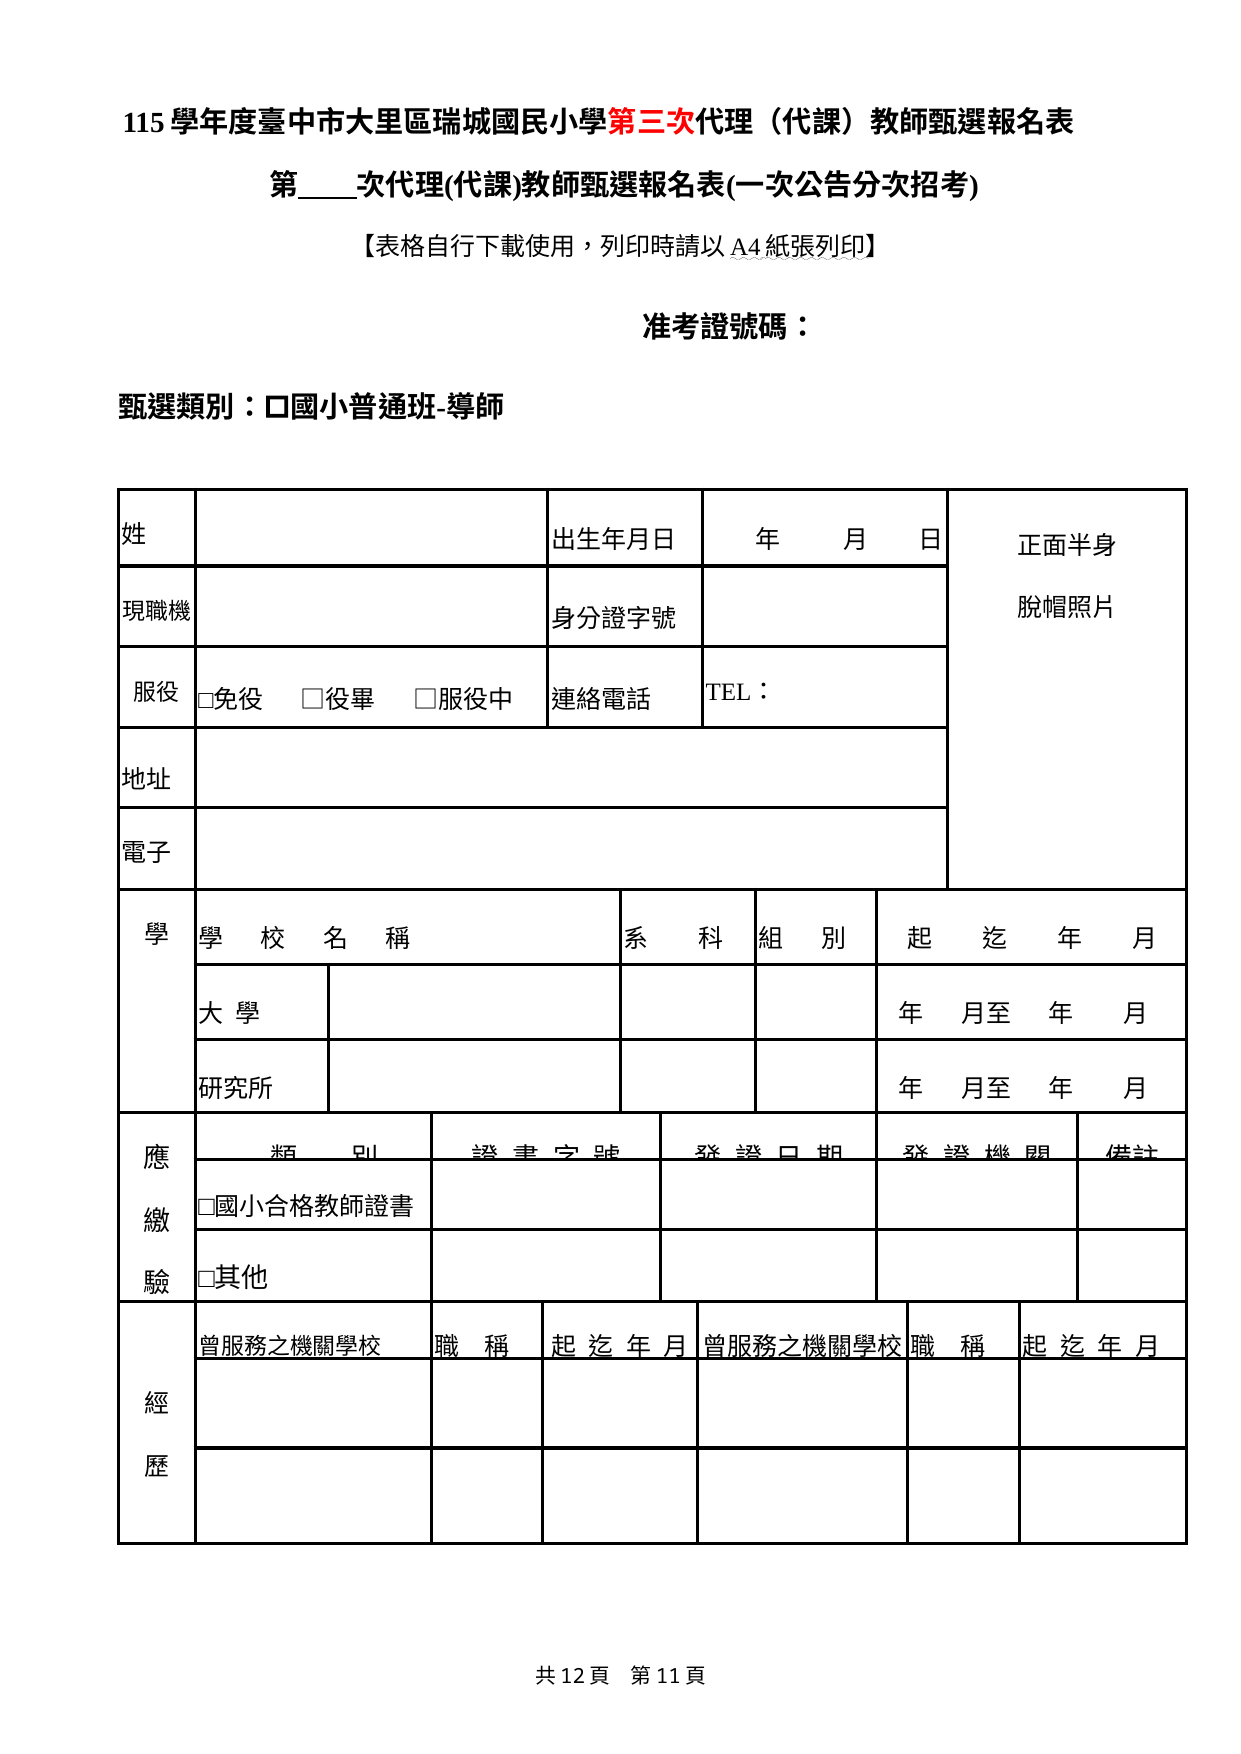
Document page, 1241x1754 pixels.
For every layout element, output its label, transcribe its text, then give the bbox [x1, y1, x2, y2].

table_cell 連絡電話 [549, 648, 701, 726]
table_header [197, 491, 546, 564]
table_cell 類 別 [197, 1114, 430, 1158]
table_cell 現職機關學校 [120, 568, 194, 645]
table_cell 經 歷 [120, 1303, 194, 1542]
table_cell 職 稱 [433, 1303, 541, 1357]
text 甄選類別：國小普通班-導師 [118, 363, 1137, 425]
table_cell [433, 1161, 659, 1228]
table_cell 地址 [120, 729, 194, 806]
table_cell [433, 1360, 541, 1446]
table_cell 證 書 字 號 [433, 1114, 659, 1158]
table_cell [197, 729, 946, 806]
table_cell [699, 1360, 906, 1446]
table_cell 研究所 [197, 1041, 327, 1111]
table_cell [662, 1231, 875, 1300]
table_cell 大 學 [197, 966, 327, 1038]
table_header 年 月 日 [704, 491, 946, 564]
table_cell [622, 966, 754, 1038]
table_cell □其他 [197, 1231, 430, 1300]
table_header 姓 名 [120, 491, 194, 564]
table_cell [1021, 1450, 1185, 1542]
table_header 出生年月日 [549, 491, 701, 564]
table_cell [330, 1041, 619, 1111]
table_cell [433, 1231, 659, 1300]
table_header 正面半身 脫帽照片 [949, 491, 1185, 888]
table_cell [704, 568, 946, 645]
table_cell 身分證字號 [549, 568, 701, 645]
table_cell [197, 1360, 430, 1446]
table_cell [197, 1450, 430, 1542]
table_cell 職 稱 [909, 1303, 1018, 1357]
table_cell 電子郵件 [120, 809, 194, 888]
table_cell [197, 809, 946, 888]
table_cell □國小合格教師證書 [197, 1161, 430, 1228]
text 准考證號碼： [118, 283, 1122, 345]
table_cell 發 證 日 期 [662, 1114, 875, 1158]
table_cell 起 迄 年 月 [878, 891, 1185, 962]
table_cell 學 校 名 稱 [197, 891, 619, 962]
table_cell [544, 1360, 696, 1446]
table_cell 年 月至 年 月 [878, 966, 1185, 1038]
text 【表格自行下載使用，列印時請以A4紙張列印】 [118, 203, 1122, 266]
table_cell [662, 1161, 875, 1228]
table_cell 服役 情形 [120, 648, 194, 726]
table_cell □免役 □役畢 □服役中 [197, 648, 546, 726]
table_cell 組 別 [757, 891, 875, 962]
table_cell [757, 966, 875, 1038]
table_cell [197, 568, 546, 645]
table_cell [1079, 1161, 1185, 1228]
table_cell [544, 1450, 696, 1542]
table_cell 發 證 機 關 [878, 1114, 1076, 1158]
table_cell 系 科 [622, 891, 754, 962]
table_cell 起 迄 年 月 [1021, 1303, 1185, 1357]
table_cell 備註 [1079, 1114, 1185, 1158]
table_cell [757, 1041, 875, 1111]
table_cell [330, 966, 619, 1038]
table_cell 曾服務之機關學校 [699, 1303, 906, 1357]
table_cell [433, 1450, 541, 1542]
text 第 次代理(代課)教師甄選報名表(一次公告分次招考) [118, 141, 1122, 203]
text 115學年度臺中市大里區瑞城國民小學第三次代理（代課）教師甄選報名表 [118, 78, 1122, 141]
table_cell 起 迄 年 月 [544, 1303, 696, 1357]
table_cell 年 月至 年 月 [878, 1041, 1185, 1111]
table_cell 應 繳 驗 證 件 [120, 1114, 194, 1300]
table_cell [1079, 1231, 1185, 1300]
table_cell [909, 1450, 1018, 1542]
table_cell TEL： 手機： [704, 648, 946, 726]
table_cell [699, 1450, 906, 1542]
table_cell [1021, 1360, 1185, 1446]
table_cell 學 歷 [120, 891, 194, 1111]
table_cell 曾服務之機關學校 [197, 1303, 430, 1357]
table_cell [909, 1360, 1018, 1446]
table_cell [622, 1041, 754, 1111]
table_cell [878, 1231, 1076, 1300]
table_cell [878, 1161, 1076, 1228]
